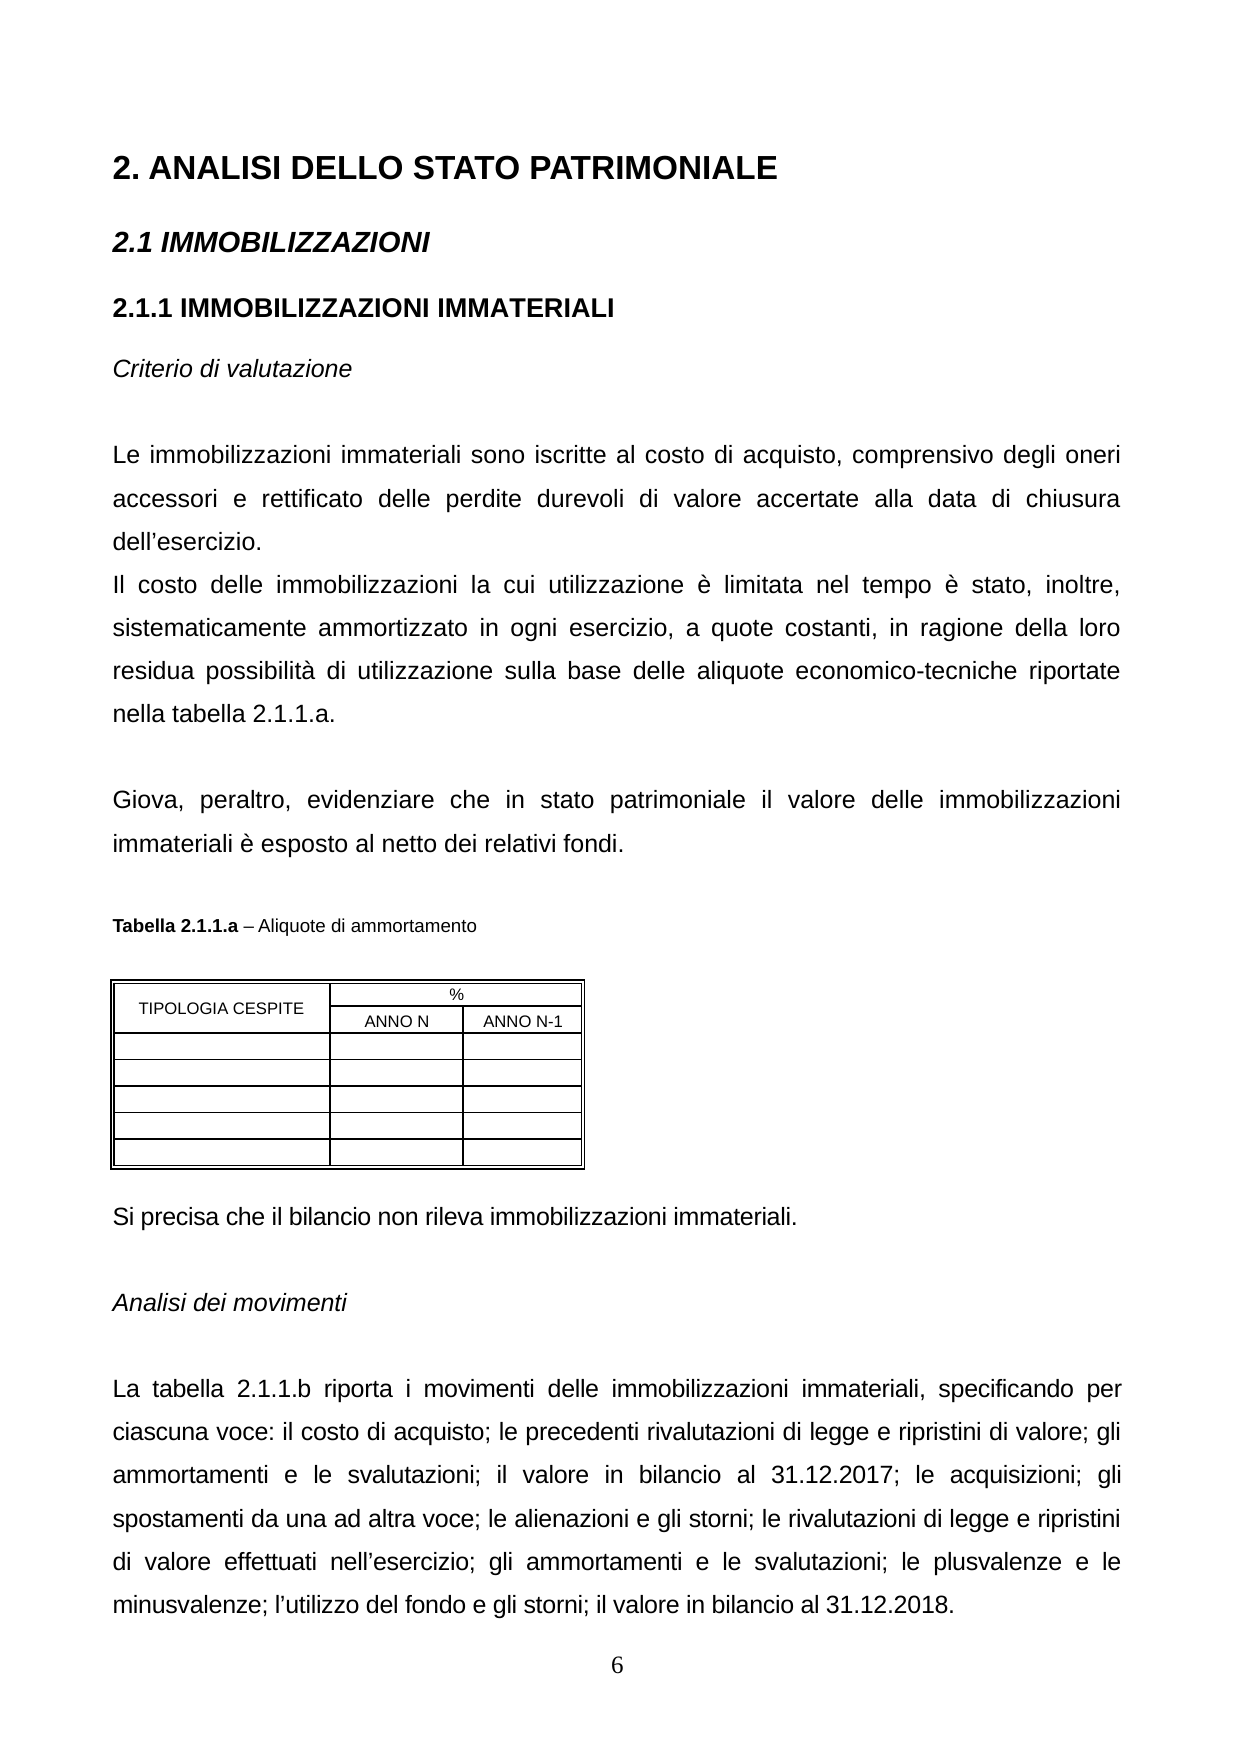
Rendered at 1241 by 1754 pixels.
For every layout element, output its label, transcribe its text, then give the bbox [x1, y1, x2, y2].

table_cell [115, 1113, 329, 1138]
table_cell [115, 1140, 329, 1165]
table_header % [331, 984, 581, 1005]
table_cell [331, 1113, 462, 1138]
table_cell [331, 1087, 462, 1112]
table_cell [331, 1060, 462, 1085]
text Criterio di valutazione [112, 354, 1122, 383]
table_cell [115, 1060, 329, 1085]
text Le immobilizzazioni immateriali sono iscritte al costo di acquisto, comprensivo degli oneri accessori e rettificato delle perdite durevoli di valore accertate alla data di chiusura dell’esercizio. [112, 440, 1122, 555]
table_header Tipologia cespite [115, 984, 329, 1032]
table_cell ANNO N-1 [464, 1007, 581, 1032]
table_cell [464, 1113, 581, 1138]
subtitle 2.1.1 IMMOBILIZZAZIONI IMMATERIALI [112, 292, 1122, 323]
table_cell [464, 1034, 581, 1058]
table_cell [115, 1034, 329, 1058]
text Tabella 2.1.1.a – Aliquote di ammortamento [112, 915, 1122, 936]
table_cell [115, 1087, 329, 1112]
table_cell ANNO N [331, 1007, 462, 1032]
text Si precisa che il bilancio non rileva immobilizzazioni immateriali. [112, 1202, 1122, 1231]
table_cell [331, 1034, 462, 1058]
table_cell [331, 1140, 462, 1165]
table_cell [464, 1060, 581, 1085]
table_cell [464, 1140, 581, 1165]
text La tabella 2.1.1.b riporta i movimenti delle immobilizzazioni immateriali, specificando per ciascuna voce: il costo di acquisto; le precedenti rivalutazioni di legge e ripristini di valore; gli ammortamenti e le svalutazioni; il valore in bilancio al 31.12.2017; le acquisizioni; gli spostamenti da una ad altra voce; le alienazioni e gli storni; le rivalutazioni di legge e ripristini di valore effettuati nell’esercizio; gli ammortamenti e le svalutazioni; le plusvalenze e le minusvalenze; l’utilizzo del fondo e gli storni; il valore in bilancio al 31.12.2018. [112, 1374, 1122, 1619]
subtitle 2. ANALISI DELLO STATO PATRIMONIALE [112, 148, 1122, 186]
table_cell [464, 1087, 581, 1112]
text Analisi dei movimenti [112, 1288, 1122, 1317]
text Giova, peraltro, evidenziare che in stato patrimoniale il valore delle immobilizzazioni immateriali è esposto al netto dei relativi fondi. [112, 785, 1122, 857]
text Il costo delle immobilizzazioni la cui utilizzazione è limitata nel tempo è stato, inoltre, sistematicamente ammortizzato in ogni esercizio, a quote costanti, in ragione della loro residua possibilità di utilizzazione sulla base delle aliquote economico-tecniche riportate nella tabella 2.1.1.a. [112, 570, 1122, 728]
subtitle 2.1 IMMOBILIZZAZIONI [112, 224, 1122, 258]
